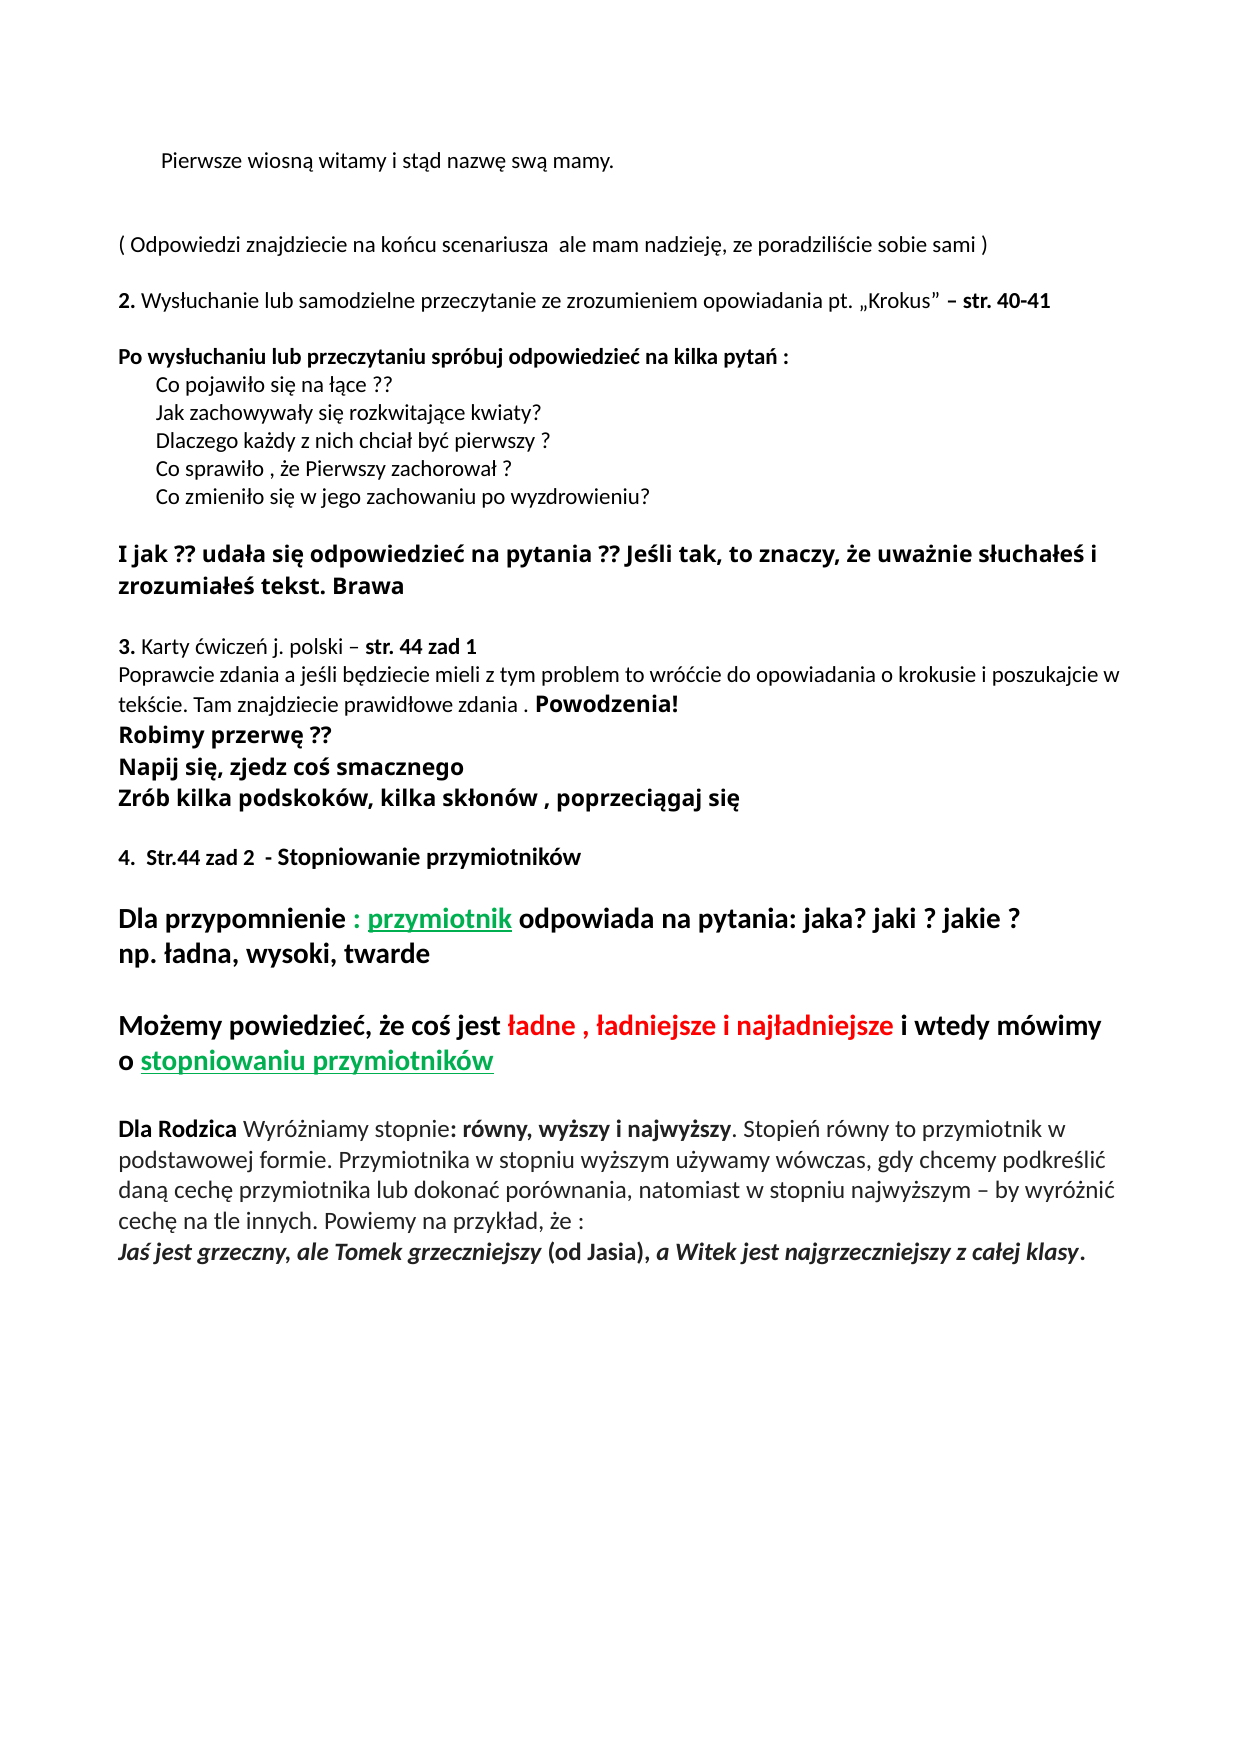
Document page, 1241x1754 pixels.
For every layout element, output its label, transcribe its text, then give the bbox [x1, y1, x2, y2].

text ( Odpowiedzi znajdziecie na końcu scenariusza ale mam nadzieję, ze poradziliście sobie sami ) [118, 230, 1122, 258]
text 4. Str.44 zad 2 - Stopniowanie przymiotników [118, 841, 1122, 872]
text Dla przypomnienie : przymiotnik odpowiada na pytania: jaka? jaki ? jakie ? [118, 900, 1122, 935]
text Po wysłuchaniu lub przeczytaniu spróbuj odpowiedzieć na kilka pytań : [118, 342, 1122, 370]
text Zrób kilka podskoków, kilka skłonów , poprzeciągaj się [118, 782, 1122, 813]
text Dla Rodzica Wyróżniamy stopnie: równy, wyższy i najwyższy. Stopień równy to przymiotnik w podstawowej formie. Przymiotnika w stopniu wyższym używamy wówczas, gdy chcemy podkreślić daną cechę przymiotnika lub dokonać porównania, natomiast w stopniu najwyższym – by wyróżnić cechę na tle innych. Powiemy na przykład, że : [118, 1113, 1122, 1236]
text Co sprawiło , że Pierwszy zachorował ? [156, 454, 1122, 482]
text Co pojawiło się na łące ?? [156, 370, 1122, 398]
text Napij się, zjedz coś smacznego [118, 751, 1122, 782]
text 3. Karty ćwiczeń j. polski – str. 44 zad 1 [118, 632, 1122, 660]
text Jak zachowywały się rozkwitające kwiaty? [156, 398, 1122, 426]
text I jak ?? udała się odpowiedzieć na pytania ?? Jeśli tak, to znaczy, że uważnie słuchałeś i zrozumiałeś tekst. Brawa [118, 538, 1122, 601]
text Co zmieniło się w jego zachowaniu po wyzdrowieniu? [156, 482, 1122, 510]
text Pierwsze wiosną witamy i stąd nazwę swą mamy. [156, 146, 1122, 174]
text Robimy przerwę ?? [118, 719, 1122, 751]
text Jaś jest grzeczny, ale Tomek grzeczniejszy (od Jasia), a Witek jest najgrzeczniejszy z całej klasy. [118, 1236, 1122, 1266]
text np. ładna, wysoki, twarde [118, 935, 1122, 971]
text Poprawcie zdania a jeśli będziecie mieli z tym problem to wróćcie do opowiadania o krokusie i poszukajcie w tekście. Tam znajdziecie prawidłowe zdania . Powodzenia! [118, 660, 1122, 719]
text 2. Wysłuchanie lub samodzielne przeczytanie ze zrozumieniem opowiadania pt. „Krokus” – str. 40-41 [118, 286, 1122, 314]
text Dlaczego każdy z nich chciał być pierwszy ? [156, 426, 1122, 454]
text Możemy powiedzieć, że coś jest ładne , ładniejsze i najładniejsze i wtedy mówimy o stopniowaniu przymiotników [118, 1007, 1122, 1078]
